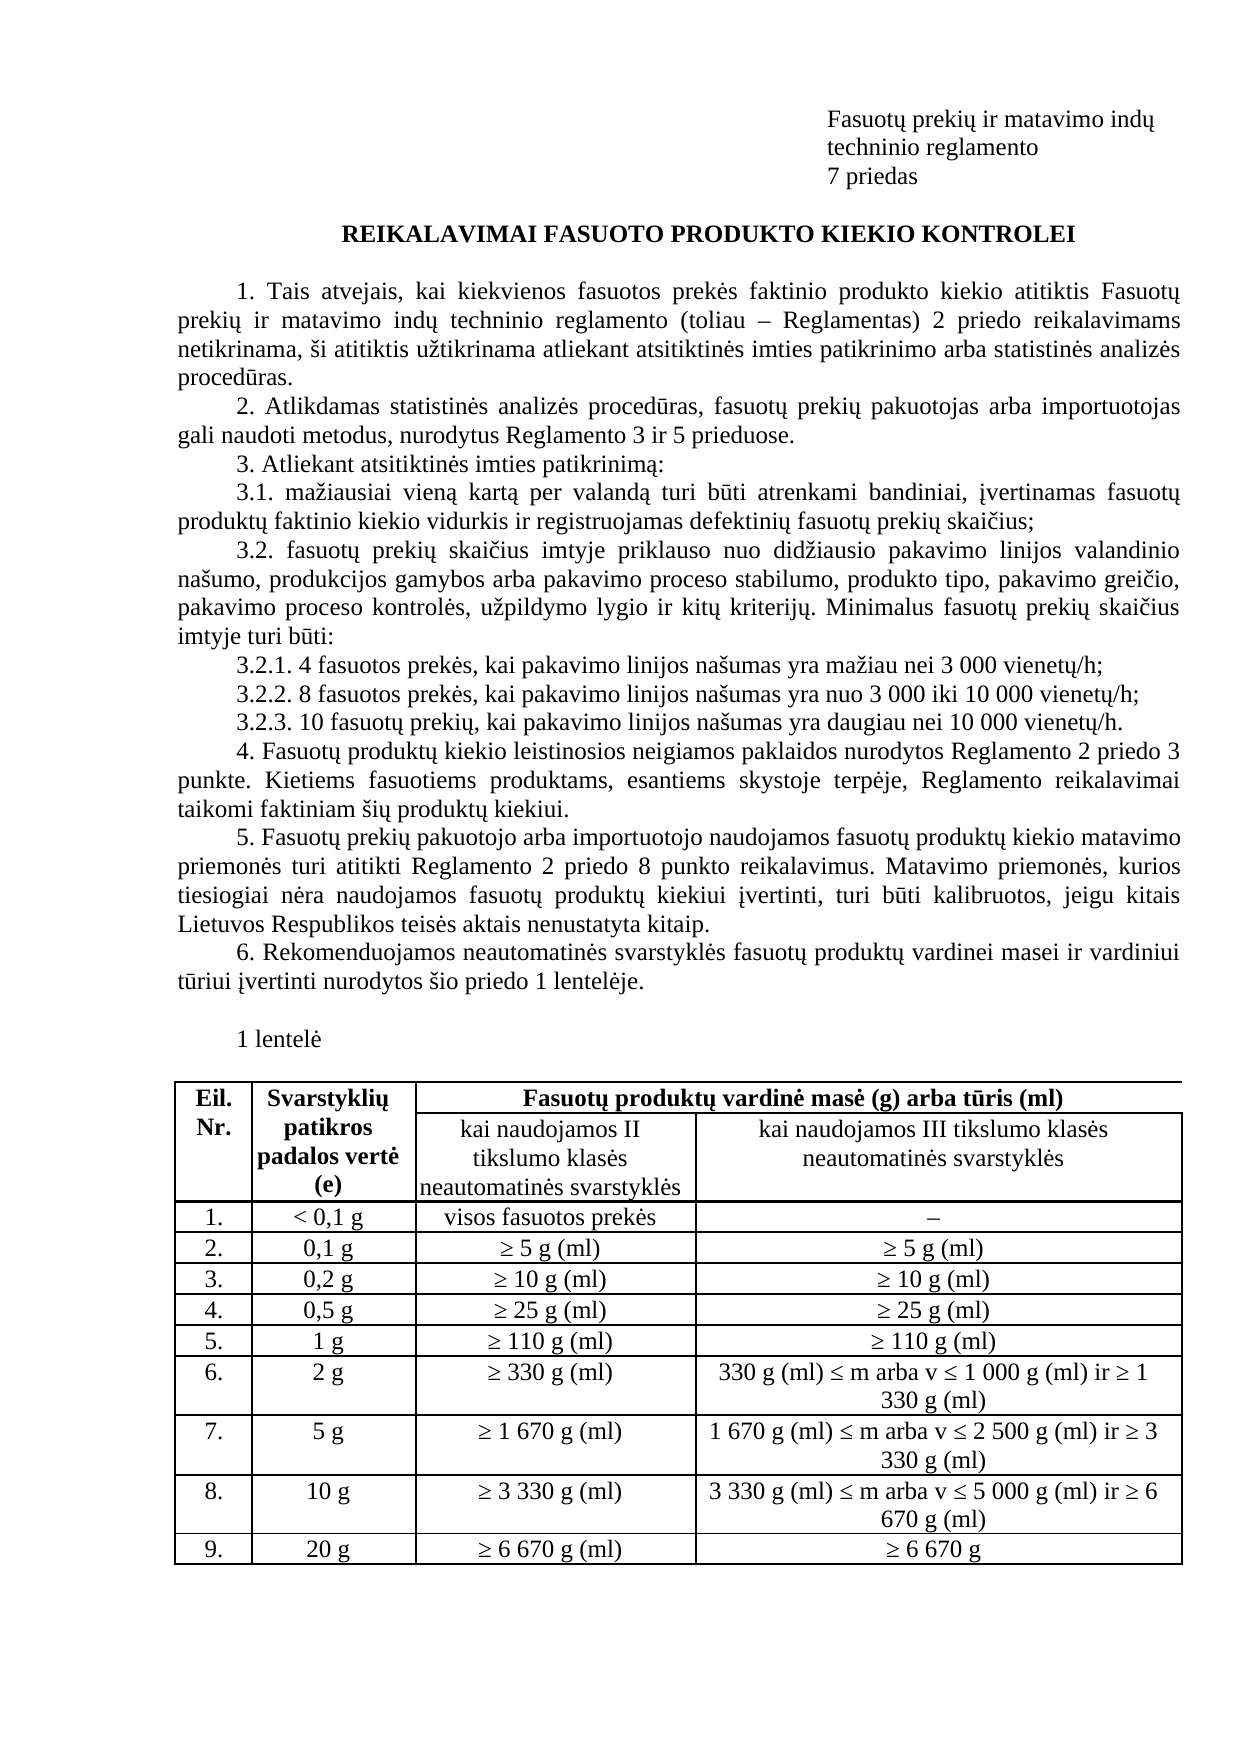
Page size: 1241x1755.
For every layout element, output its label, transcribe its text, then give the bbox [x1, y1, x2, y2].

text 1. Tais atvejais, kai kiekvienos fasuotos prekės faktinio produkto kiekio atitiktis Fasuotų prekių ir matavimo indų techninio reglamento (toliau – Reglamentas) 2 priedo reikalavimams netikrinama, ši atitiktis užtikrinama atliekant atsitiktinės imties patikrinimo arba statistinės analizės procedūras. [177, 276, 1181, 391]
table_cell ≥ 25 g (ml) [417, 1295, 695, 1324]
table_cell 4. [176, 1295, 251, 1324]
text 3.2.2. 8 fasuotos prekės, kai pakavimo linijos našumas yra nuo 3 000 iki 10 000 vienetų/h; [177, 679, 1181, 707]
table_cell ≥ 110 g (ml) [697, 1326, 1181, 1354]
text 3.1. mažiausiai vieną kartą per valandą turi būti atrenkami bandiniai, įvertinamas fasuotų produktų faktinio kiekio vidurkis ir registruojamas defektinių fasuotų prekių skaičius; [177, 477, 1181, 535]
table_header Fasuotų produktų vardinė masė (g) arba tūris (ml) [417, 1083, 1182, 1112]
table_header Eil. Nr. [176, 1083, 251, 1200]
table_cell – [697, 1203, 1181, 1231]
table_cell 10 g [253, 1476, 415, 1533]
table_cell visos fasuotos prekės [417, 1203, 695, 1231]
table_cell 3. [176, 1264, 251, 1293]
table_cell ≥ 25 g (ml) [697, 1295, 1181, 1324]
text 3.2.1. 4 fasuotos prekės, kai pakavimo linijos našumas yra mažiau nei 3 000 vienetų/h; [177, 650, 1181, 679]
table_cell 6. [176, 1357, 251, 1414]
text 3. Atliekant atsitiktinės imties patikrinimą: [177, 449, 1181, 477]
text Fasuotų prekių ir matavimo indų techninio reglamento [827, 104, 1181, 161]
text REIKALAVIMAI FASUOTO PRODUKTO KIEKIO KONTROLEI [177, 219, 1181, 247]
text 5. Fasuotų prekių pakuotojo arba importuotojo naudojamos fasuotų produktų kiekio matavimo priemonės turi atitikti Reglamento 2 priedo 8 punkto reikalavimus. Matavimo priemonės, kurios tiesiogiai nėra naudojamos fasuotų produktų kiekiui įvertinti, turi būti kalibruotos, jeigu kitais Lietuvos Respublikos teisės aktais nenustatyta kitaip. [177, 822, 1181, 937]
table_cell 2. [176, 1233, 251, 1262]
table_cell 0,2 g [253, 1264, 415, 1293]
table_cell 1 670 g (ml) ≤ m arba v ≤ 2 500 g (ml) ir ≥ 3 330 g (ml) [697, 1416, 1181, 1474]
text 2. Atlikdamas statistinės analizės procedūras, fasuotų prekių pakuotojas arba importuotojas gali naudoti metodus, nurodytus Reglamento 3 ir 5 prieduose. [177, 391, 1181, 449]
table_cell ≥ 10 g (ml) [417, 1264, 695, 1293]
table_cell 5. [176, 1326, 251, 1354]
table_cell 3 330 g (ml) ≤ m arba v ≤ 5 000 g (ml) ir ≥ 6 670 g (ml) [697, 1476, 1181, 1533]
table_cell 8. [176, 1476, 251, 1533]
table_cell ≥ 10 g (ml) [697, 1264, 1181, 1293]
text 3.2. fasuotų prekių skaičius imtyje priklauso nuo didžiausio pakavimo linijos valandinio našumo, produkcijos gamybos arba pakavimo proceso stabilumo, produkto tipo, pakavimo greičio, pakavimo proceso kontrolės, užpildymo lygio ir kitų kriterijų. Minimalus fasuotų prekių skaičius imtyje turi būti: [177, 535, 1181, 650]
table_cell ≥ 6 670 g (ml) [417, 1534, 695, 1563]
table_cell 1. [176, 1203, 251, 1231]
table_cell ≥ 3 330 g (ml) [417, 1476, 695, 1533]
text 4. Fasuotų produktų kiekio leistinosios neigiamos paklaidos nurodytos Reglamento 2 priedo 3 punkte. Kietiems fasuotiems produktams, esantiems skystoje terpėje, Reglamento reikalavimai taikomi faktiniam šių produktų kiekiui. [177, 736, 1181, 822]
table_cell ≥ 1 670 g (ml) [417, 1416, 695, 1474]
table_cell kai naudojamos II tikslumo klasės neautomatinės svarstyklės [417, 1114, 695, 1200]
table_cell < 0,1 g [253, 1203, 415, 1231]
table_cell 20 g [253, 1534, 415, 1563]
table_cell 1 g [253, 1326, 415, 1354]
table_cell 0,5 g [253, 1295, 415, 1324]
table_cell 9. [176, 1534, 251, 1563]
table_cell 0,1 g [253, 1233, 415, 1262]
table_cell ≥ 330 g (ml) [417, 1357, 695, 1414]
text 7 priedas [827, 161, 1181, 190]
table_cell 7. [176, 1416, 251, 1474]
table_header Svarstyklių patikros padalos vertė (e) [253, 1083, 415, 1200]
table_cell ≥ 5 g (ml) [697, 1233, 1181, 1262]
table_cell 2 g [253, 1357, 415, 1414]
text 1 lentelė [177, 1024, 1181, 1052]
text 3.2.3. 10 fasuotų prekių, kai pakavimo linijos našumas yra daugiau nei 10 000 vienetų/h. [177, 707, 1181, 736]
table_cell kai naudojamos III tikslumo klasės neautomatinės svarstyklės [697, 1114, 1181, 1200]
table_cell ≥ 6 670 g [697, 1534, 1181, 1563]
text 6. Rekomenduojamos neautomatinės svarstyklės fasuotų produktų vardinei masei ir vardiniui tūriui įvertinti nurodytos šio priedo 1 lentelėje. [177, 937, 1181, 995]
table_cell 330 g (ml) ≤ m arba v ≤ 1 000 g (ml) ir ≥ 1 330 g (ml) [697, 1357, 1181, 1414]
table_cell ≥ 5 g (ml) [417, 1233, 695, 1262]
table_cell 5 g [253, 1416, 415, 1474]
table_cell ≥ 110 g (ml) [417, 1326, 695, 1354]
